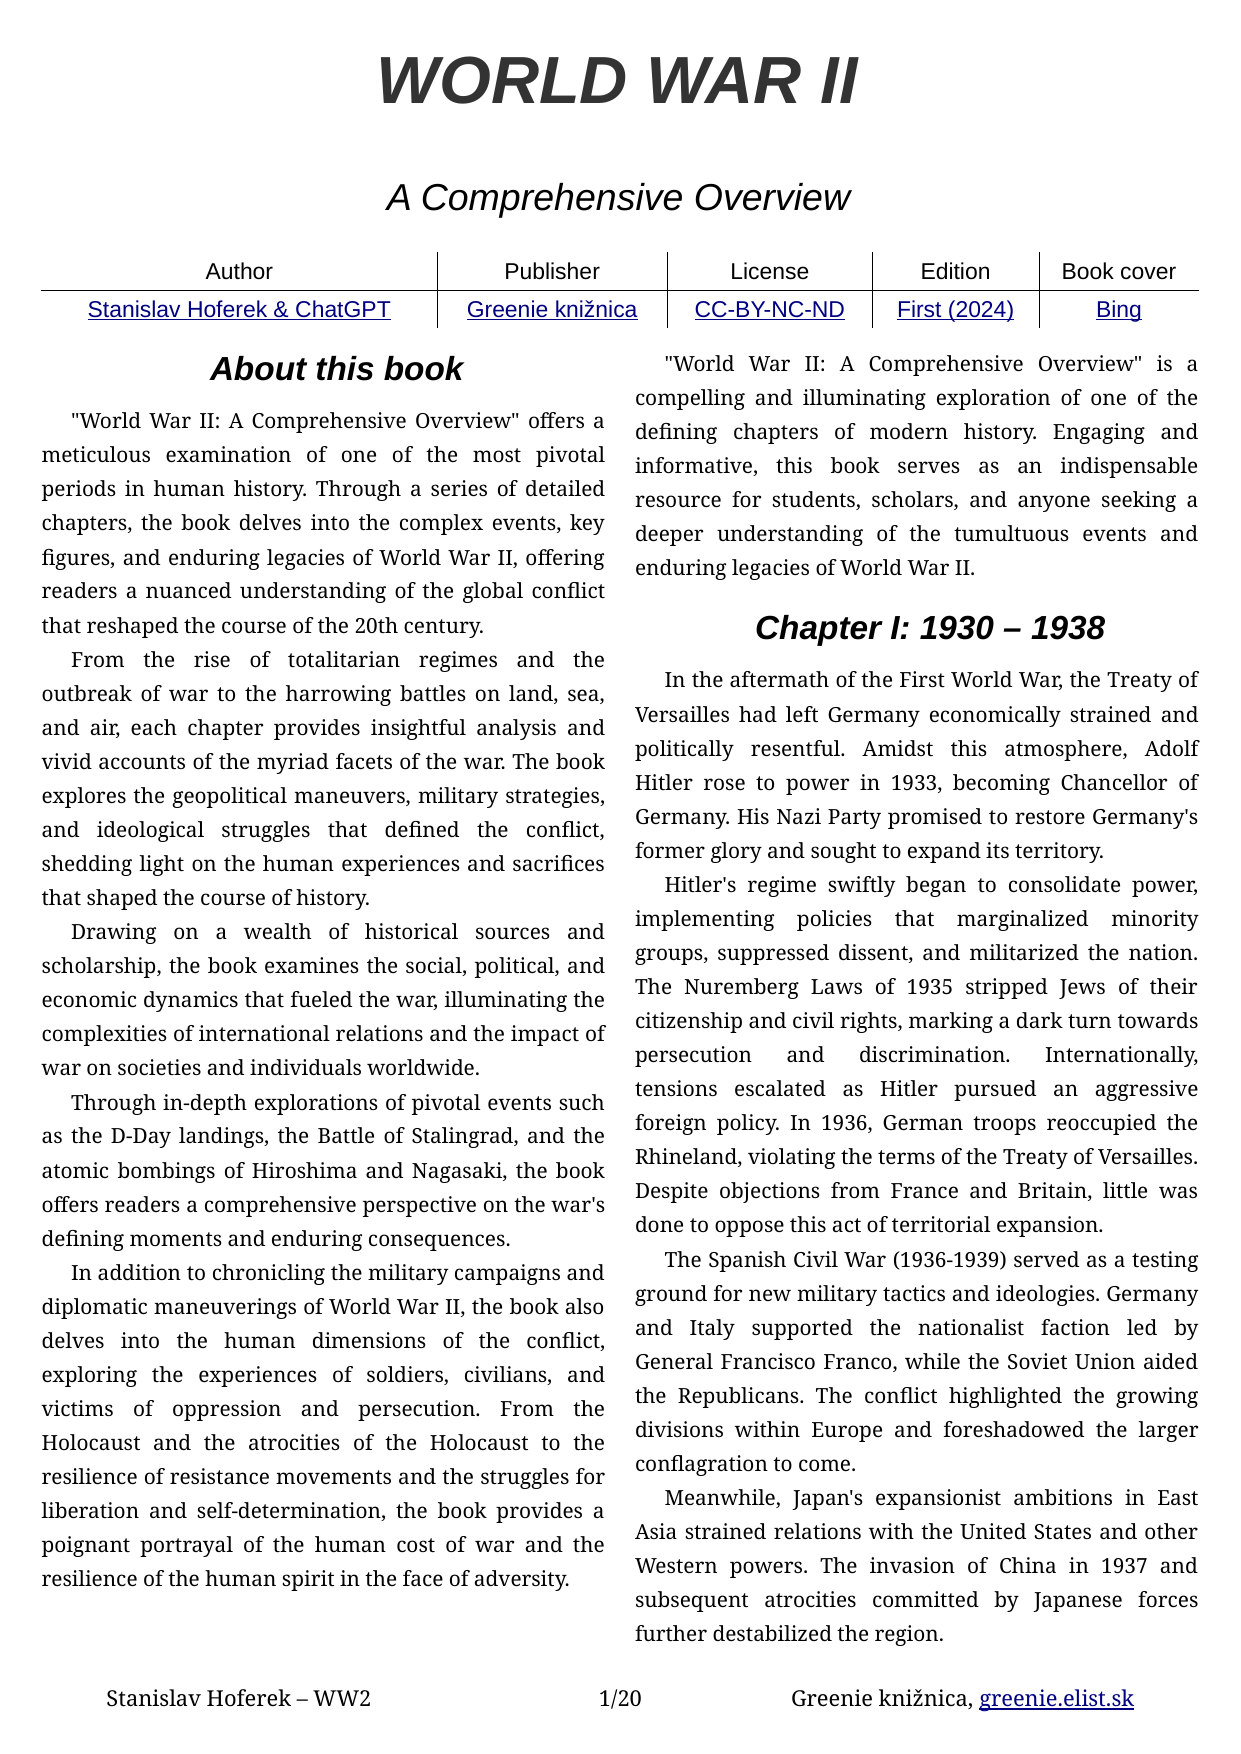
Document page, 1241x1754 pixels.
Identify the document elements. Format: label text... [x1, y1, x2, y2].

text "World War II: A Comprehensive Overview" offers a meticulous examination of one of the most pivotal periods in human history. Through a series of detailed chapters, the book delves into the complex events, key figures, and enduring legacies of World War II, offering readers a nuanced understanding of the global conflict that reshaped the course of the 20th century. [41, 406, 605, 639]
table_header Publisher [438, 252, 667, 290]
table_header License [668, 252, 872, 290]
text Through in-depth explorations of pivotal events such as the D-Day landings, the Battle of Stalingrad, and the atomic bombings of Hiroshima and Nagasaki, the book offers readers a comprehensive perspective on the war's defining moments and enduring consequences. [41, 1088, 605, 1252]
subtitle WORLD WAR II [41, 41, 1199, 118]
table_header Book cover [1040, 252, 1199, 290]
table_header Author [41, 252, 437, 290]
text The Spanish Civil War (1936-1939) served as a testing ground for new military tactics and ideologies. Germany and Italy supported the nationalist faction led by General Francisco Franco, while the Soviet Union aided the Republicans. The conflict highlighted the growing divisions within Europe and foreshadowed the larger conflagration to come. [635, 1245, 1199, 1477]
subtitle About this book [71, 349, 605, 387]
text In addition to chronicling the military campaigns and diplomatic maneuverings of World War II, the book also delves into the human dimensions of the conflict, exploring the experiences of soldiers, civilians, and victims of oppression and persecution. From the Holocaust and the atrocities of the Holocaust to the resilience of resistance movements and the struggles for liberation and self-determination, the book provides a poignant portrayal of the human cost of war and the resilience of the human spirit in the face of adversity. [41, 1258, 605, 1593]
table_cell CC-BY-NC-ND [668, 291, 872, 328]
text From the rise of totalitarian regimes and the outbreak of war to the harrowing battles on land, sea, and air, each chapter provides insightful analysis and vivid accounts of the myriad facets of the war. The book explores the geopolitical maneuvers, military strategies, and ideological struggles that defined the conflict, shedding light on the human experiences and sacrifices that shaped the course of history. [41, 645, 605, 912]
text Meanwhile, Japan's expansionist ambitions in East Asia strained relations with the United States and other Western powers. The invasion of China in 1937 and subsequent atrocities committed by Japanese forces further destabilized the region. [635, 1483, 1199, 1648]
table_header Edition [873, 252, 1039, 290]
table_cell Bing [1040, 291, 1199, 328]
subtitle Chapter I: 1930 – 1938 [664, 608, 1199, 646]
table_cell Stanislav Hoferek & ChatGPT [41, 291, 437, 328]
subtitle A Comprehensive Overview [41, 175, 1199, 218]
text Drawing on a wealth of historical sources and scholarship, the book examines the social, political, and economic dynamics that fueled the war, illuminating the complexities of international relations and the impact of war on societies and individuals worldwide. [41, 917, 605, 1082]
text Hitler's regime swiftly began to consolidate power, implementing policies that marginalized minority groups, suppressed dissent, and militarized the nation. The Nuremberg Laws of 1935 stripped Jews of their citizenship and civil rights, marking a dark turn towards persecution and discrimination. Internationally, tensions escalated as Hitler pursued an aggressive foreign policy. In 1936, German troops reoccupied the Rhineland, violating the terms of the Treaty of Versailles. Despite objections from France and Britain, little was done to oppose this act of territorial expansion. [635, 870, 1199, 1239]
table_cell Greenie knižnica [438, 291, 667, 328]
table_cell First (2024) [873, 291, 1039, 328]
text "World War II: A Comprehensive Overview" is a compelling and illuminating exploration of one of the defining chapters of modern history. Engaging and informative, this book serves as an indispensable resource for students, scholars, and anyone seeking a deeper understanding of the tumultuous events and enduring legacies of World War II. [635, 349, 1199, 582]
text In the aftermath of the First World War, the Treaty of Versailles had left Germany economically strained and politically resentful. Amidst this atmosphere, Adolf Hitler rose to power in 1933, becoming Chancellor of Germany. His Nazi Party promised to restore Germany's former glory and sought to expand its territory. [635, 666, 1199, 864]
